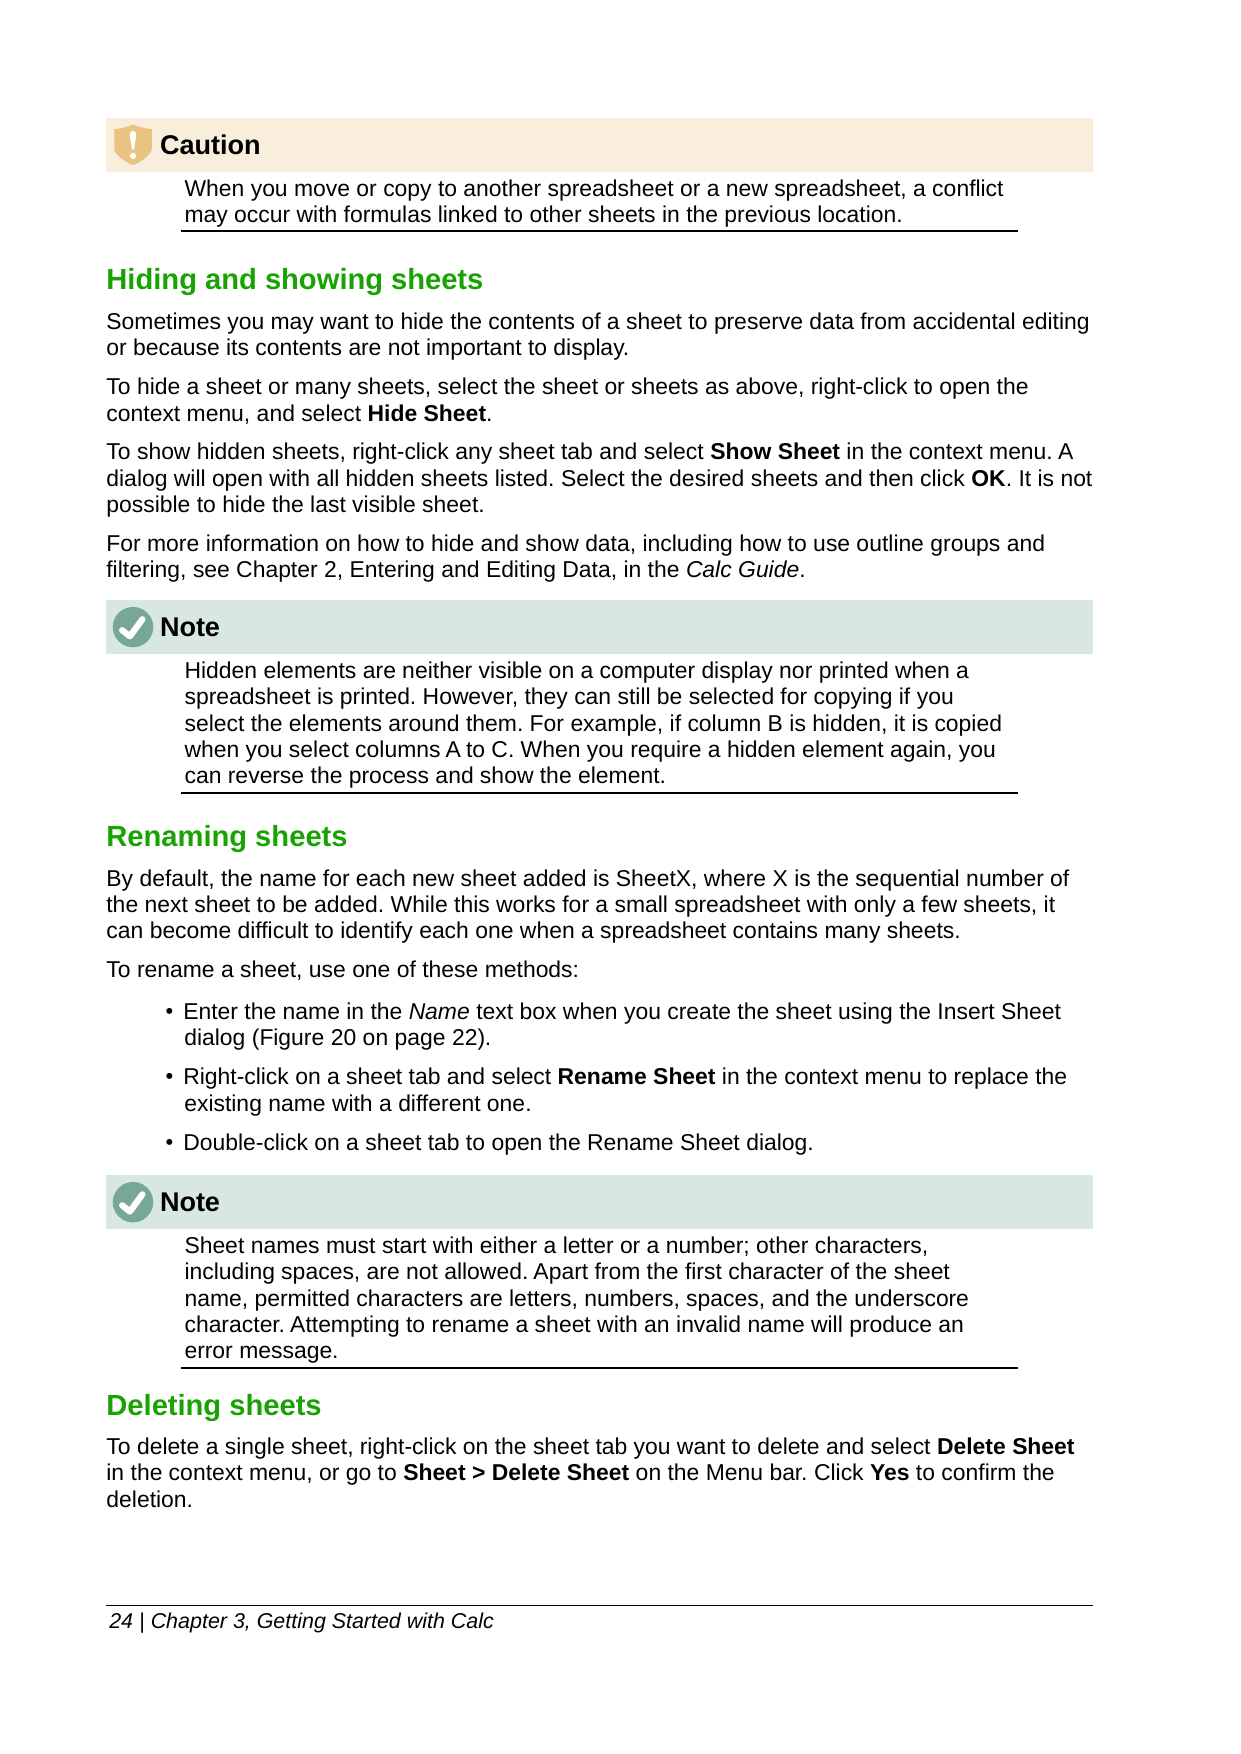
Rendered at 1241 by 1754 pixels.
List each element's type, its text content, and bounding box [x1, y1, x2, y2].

text When you move or copy to another spreadsheet or a new spreadsheet, a conflict may occur with formulas linked to other sheets in the previous location. [181, 172, 1018, 230]
text To show hidden sheets, right-click any sheet tab and select Show Sheet in the context menu. A dialog will open with all hidden sheets listed. Select the desired sheets and then click OK. It is not possible to hide the last visible sheet. [106, 438, 1093, 517]
subtitle Note [106, 1175, 1093, 1229]
text By default, the name for each new sheet added is SheetX, where X is the sequential number of the next sheet to be added. While this works for a small spreadsheet with only a few sheets, it can become difficult to identify each one when a spreadsheet contains many sheets. [106, 865, 1093, 944]
subtitle Caution [106, 118, 1093, 172]
text To hide a sheet or many sheets, select the sheet or sheets as above, right-click to open the context menu, and select Hide Sheet. [106, 373, 1093, 426]
list Enter the name in the Name text box when you create the sheet using the Insert Sheet dialog (Figure 20 on page 22). [162, 995, 1093, 1051]
subtitle Note [106, 600, 1093, 654]
text To delete a single sheet, right-click on the sheet tab you want to delete and select Delete Sheet in the context menu, or go to Sheet > Delete Sheet on the Menu bar. Click Yes to confirm the deletion. [106, 1433, 1093, 1512]
text Sometimes you may want to hide the contents of a sheet to preserve data from accidental editing or because its contents are not important to display. [106, 308, 1093, 361]
subtitle Deleting sheets [106, 1387, 1093, 1421]
text Hidden elements are neither visible on a computer display nor printed when a spreadsheet is printed. However, they can still be selected for copying if you select the elements around them. For example, if column B is hidden, it is copied when you select columns A to C. When you require a hidden element again, you can reverse the process and show the element. [181, 654, 1018, 792]
text Sheet names must start with either a letter or a number; other characters, including spaces, are not allowed. Apart from the first character of the sheet name, permitted characters are letters, numbers, spaces, and the underscore character. Attempting to rename a sheet with an invalid name will produce an error message. [181, 1229, 1018, 1367]
list Double-click on a sheet tab to open the Rename Sheet dialog. [162, 1126, 1093, 1158]
list Right-click on a sheet tab and select Rename Sheet in the context menu to replace the existing name with a different one. [162, 1060, 1093, 1116]
text For more information on how to hide and show data, including how to use outline groups and filtering, see Chapter 2, Entering and Editing Data, in the Calc Guide. [106, 530, 1093, 583]
list To rename a sheet, use one of these methods: [106, 956, 1093, 983]
subtitle Hiding and showing sheets [106, 262, 1093, 295]
subtitle Renaming sheets [106, 819, 1093, 852]
